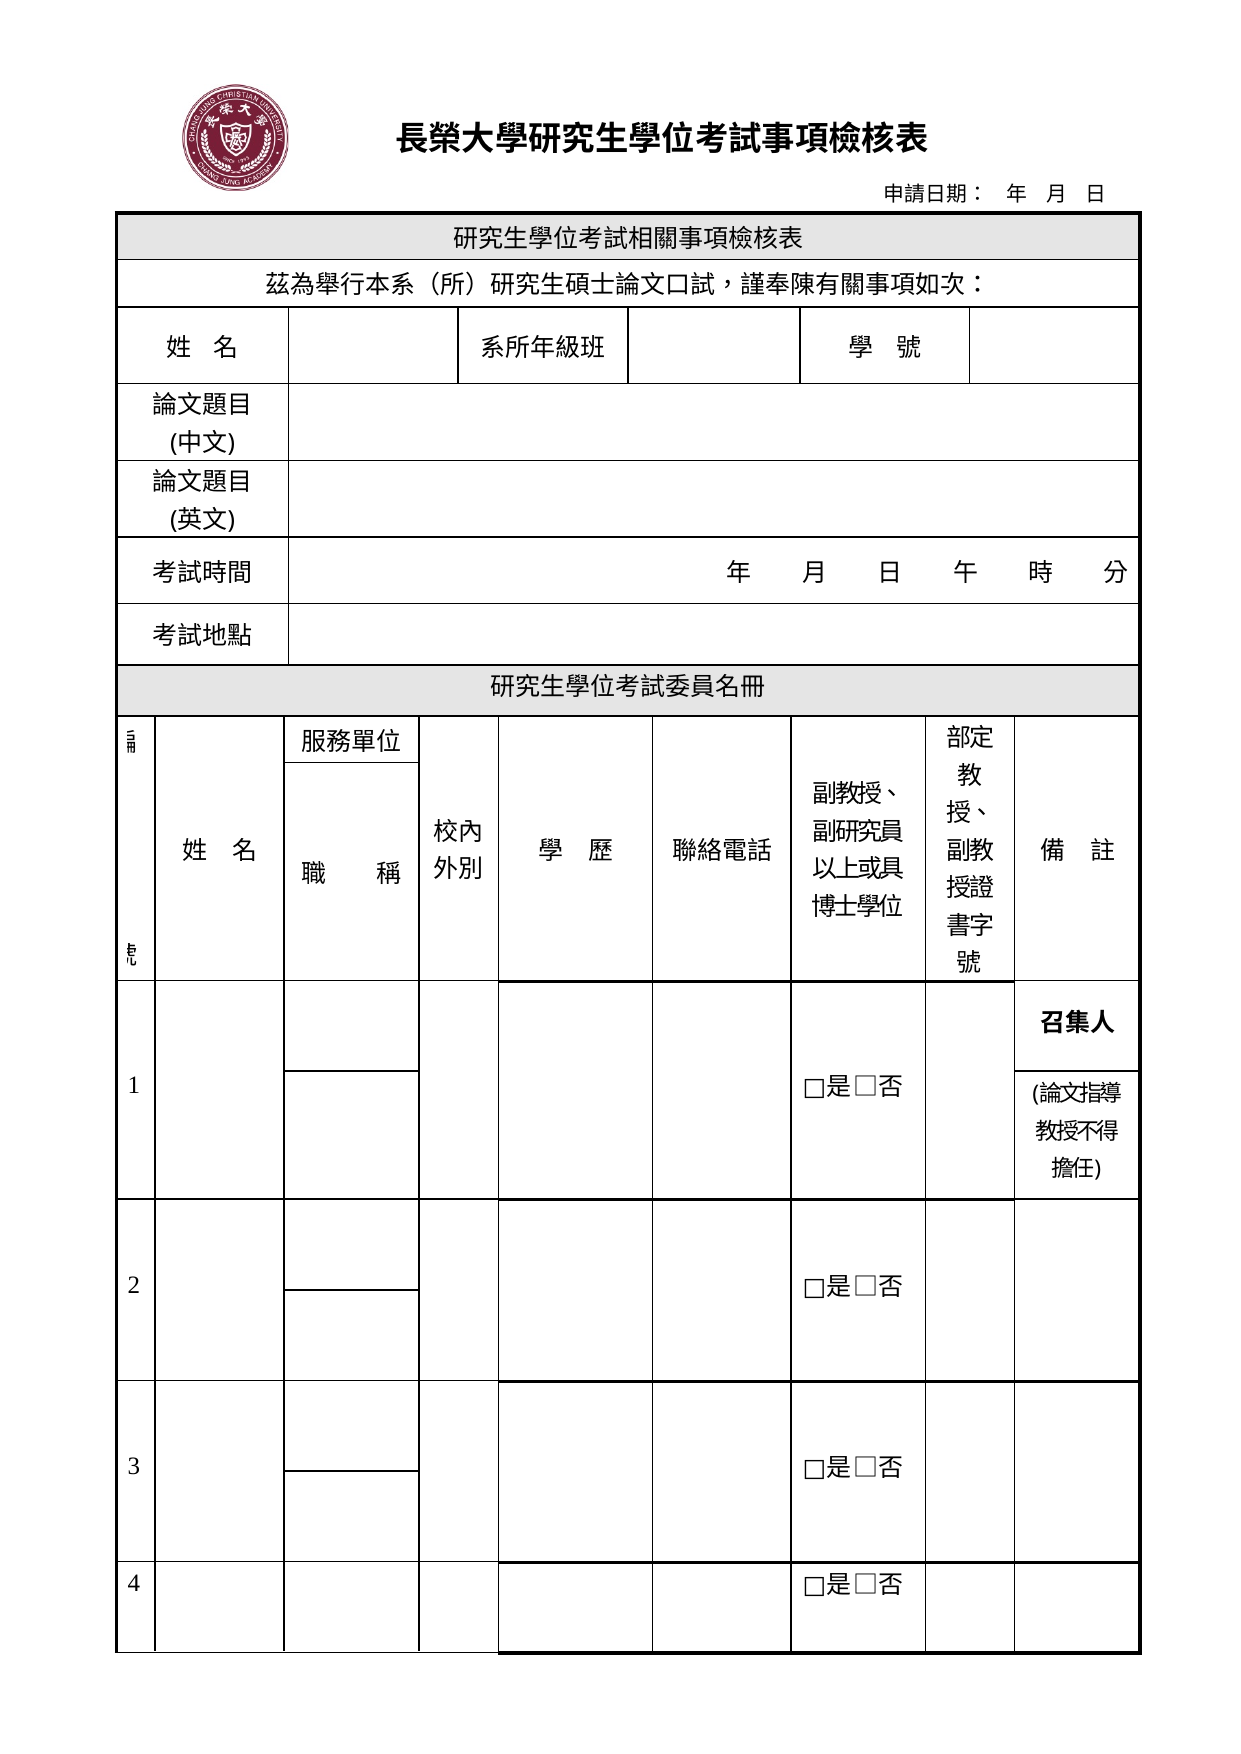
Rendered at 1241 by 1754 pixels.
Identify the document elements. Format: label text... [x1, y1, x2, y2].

table_cell [156, 1562, 283, 1651]
table_cell [285, 1562, 418, 1651]
table_cell [420, 1200, 498, 1379]
table_cell [653, 1201, 790, 1379]
table_cell [926, 1383, 1014, 1561]
table_cell [420, 981, 498, 1198]
table_cell [1015, 1200, 1138, 1379]
table_cell [499, 1383, 652, 1561]
table_cell 姓 名 [118, 308, 288, 383]
table_cell 3 [118, 1381, 154, 1561]
table_cell 4 [118, 1562, 154, 1651]
table_cell (論文指導教授不得擔任) [1015, 1072, 1138, 1198]
table_header 研究生學位考試相關事項檢核表 [118, 215, 1138, 259]
table_cell 部定教授、副教授證書字號 [926, 717, 1014, 979]
table_cell □是 □否 [792, 1564, 925, 1651]
table_cell [926, 983, 1014, 1198]
table_cell [420, 1381, 498, 1561]
table_cell 副教授、副研究員以上或具博士學位 [792, 717, 925, 979]
table_cell [289, 604, 1138, 664]
table_cell 學 歷 [499, 717, 652, 979]
table_cell 茲為舉行本系（所）研究生碩士論文口試，謹奉陳有關事項如次： [118, 260, 1138, 306]
table_cell [1015, 1564, 1138, 1651]
table_cell □是 □否 [792, 983, 925, 1198]
table_cell □是 □否 [792, 1201, 925, 1379]
table_cell 論文題目 (英文) [118, 461, 288, 536]
table_cell 系所年級班 [459, 308, 627, 383]
table_cell [285, 981, 418, 1070]
table_cell [653, 983, 790, 1198]
text [150, 99, 182, 174]
table_cell [289, 384, 1138, 459]
table_cell 學 號 [801, 308, 969, 383]
table_cell 考試時間 [118, 538, 288, 602]
table_cell [653, 1564, 790, 1651]
table_cell □是 □否 [792, 1383, 925, 1561]
table_cell 考試地點 [118, 604, 288, 664]
table_cell 校內 外別 [420, 717, 498, 979]
table_cell [289, 308, 457, 383]
table_cell [285, 1381, 418, 1470]
table_cell 聯絡電話 [653, 717, 790, 979]
table_cell 備 註 [1015, 717, 1138, 979]
table_cell [285, 1072, 418, 1198]
table_cell 編號 [118, 717, 154, 979]
table_cell 召集人 [1015, 981, 1138, 1070]
table_cell 姓 名 [156, 717, 283, 979]
table_cell 服務單位 [285, 717, 418, 761]
picture [182, 84, 289, 191]
table_cell [289, 461, 1138, 536]
table_cell [653, 1383, 790, 1561]
table_cell 職 稱 [285, 763, 418, 979]
table_cell [926, 1564, 1014, 1651]
table_cell [629, 308, 799, 383]
table_cell [926, 1201, 1014, 1379]
table_cell [285, 1291, 418, 1379]
table_cell [499, 1201, 652, 1379]
table_cell [420, 1562, 498, 1651]
table_cell 2 [118, 1200, 154, 1379]
text 長榮大學研究生學位考試事項檢核表 [289, 99, 1106, 174]
table_cell 論文題目 (中文) [118, 384, 288, 459]
table_cell [156, 1381, 283, 1561]
table_cell 年 月 日 午 時 分 [289, 538, 1138, 602]
table_cell [156, 1200, 283, 1379]
table_cell [499, 1564, 652, 1651]
table_cell [1015, 1383, 1138, 1561]
table_cell [285, 1200, 418, 1289]
table_cell [499, 983, 652, 1198]
text 申請日期： 年 月 日 [150, 174, 1106, 211]
table_cell 研究生學位考試委員名冊 [118, 666, 1138, 715]
table_cell [285, 1472, 418, 1561]
table_cell [156, 981, 283, 1198]
table_cell [970, 308, 1138, 383]
table_cell 1 [118, 981, 154, 1198]
